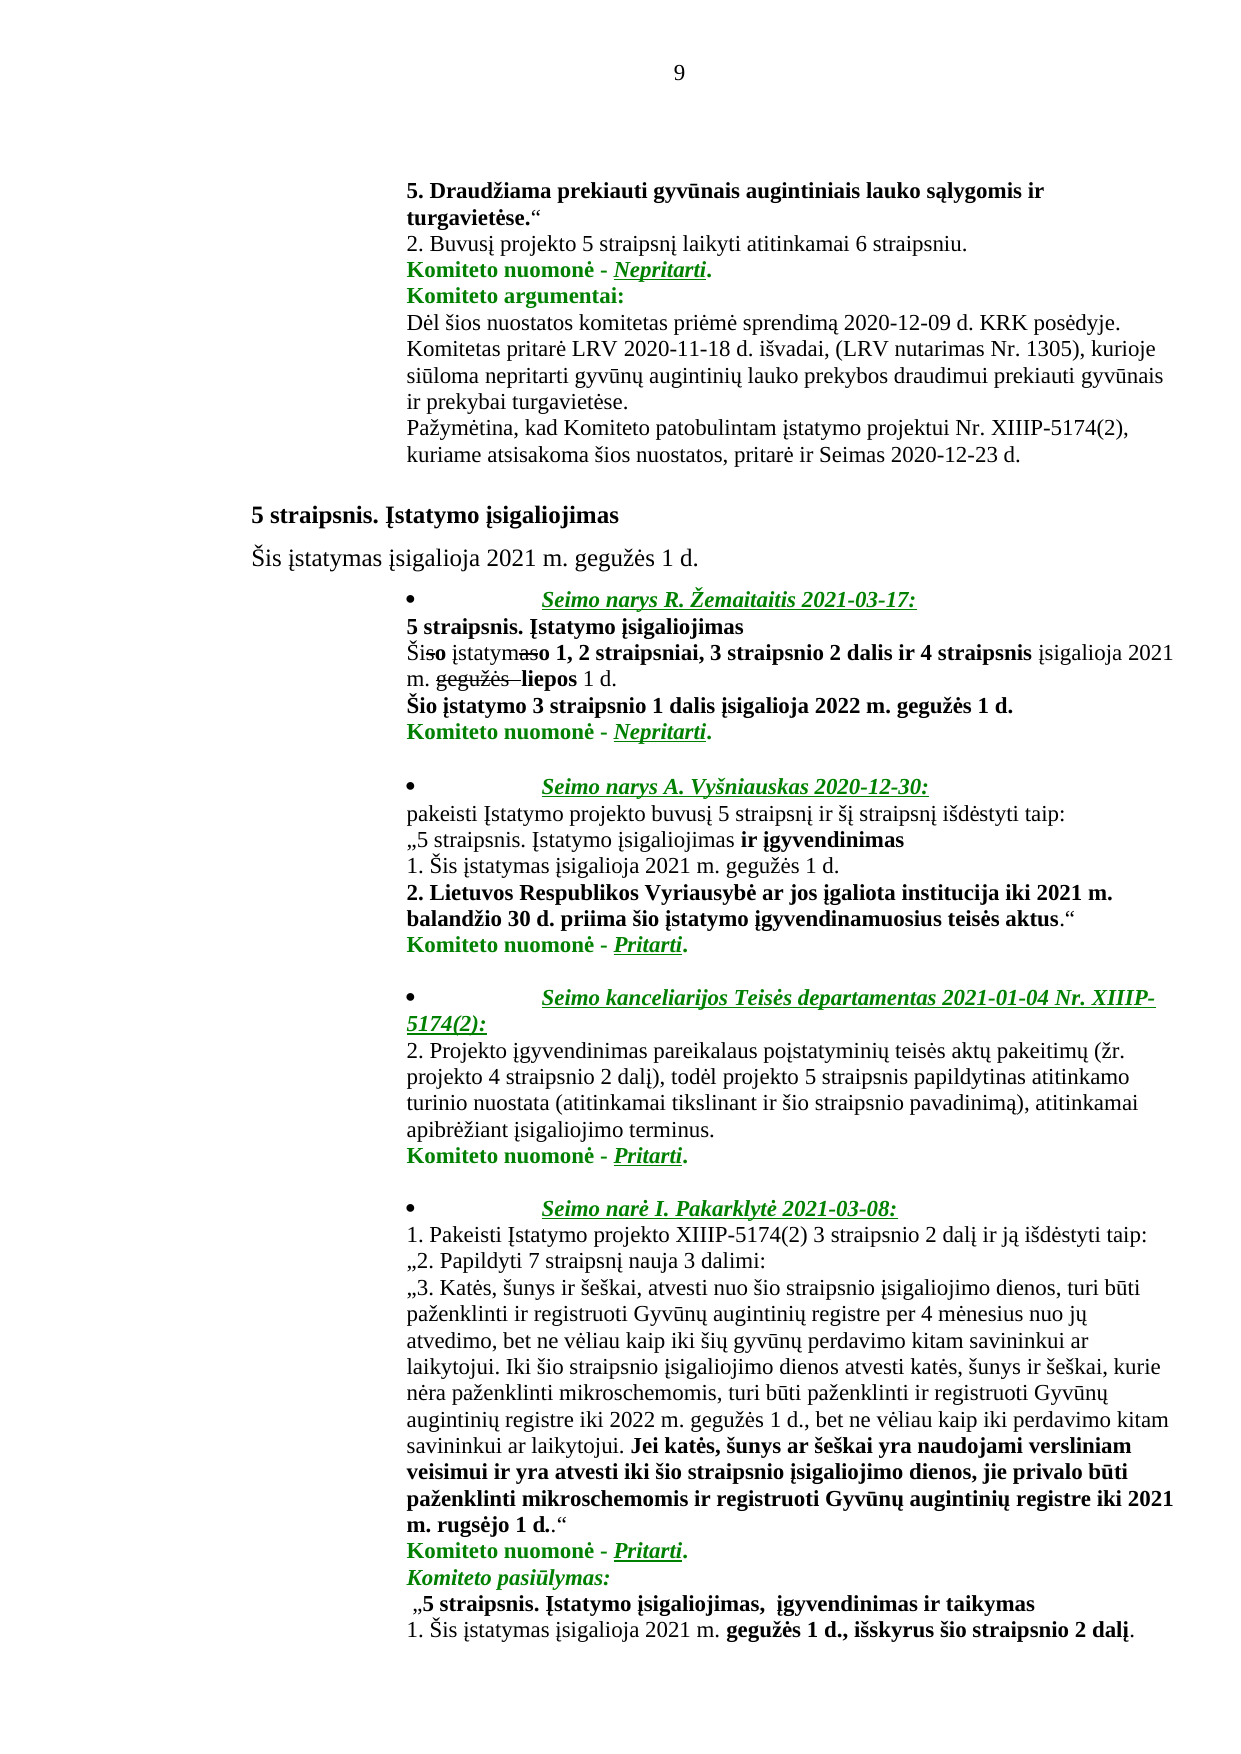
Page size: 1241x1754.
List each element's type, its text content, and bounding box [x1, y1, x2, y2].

text pakeisti Įstatymo projekto buvusį 5 straipsnį ir šį straipsnį išdėstyti taip: [406, 799, 1181, 826]
text Komiteto nuomonė - Nepritarti. [406, 718, 1181, 744]
text Šiso įstatymaso 1, 2 straipsniai, 3 straipsnio 2 dalis ir 4 straipsnis įsigalioja 2021 m. gegužės liepos 1 d. [406, 639, 1181, 692]
list 5 straipsnis. Įstatymo įsigaliojimas [251, 500, 1181, 529]
text 1. Šis įstatymas įsigalioja 2021 m. gegužės 1 d., išskyrus šio straipsnio 2 dalį. [406, 1617, 1181, 1643]
text Komiteto nuomonė - Pritarti. [406, 931, 1181, 958]
text Komiteto argumentai: [406, 283, 1181, 309]
text 2. Projekto įgyvendinimas pareikalaus poįstatyminių teisės aktų pakeitimų (žr. projekto 4 straipsnio 2 dalį), todėl projekto 5 straipsnis papildytinas atitinkamo turinio nuostata (atitinkamai tikslinant ir šio straipsnio pavadinimą), atitinkamai apibrėžiant įsigaliojimo terminus. [406, 1037, 1181, 1142]
text 5. Draudžiama prekiauti gyvūnais augintiniais lauko sąlygomis ir turgavietėse.“ [406, 177, 1181, 230]
text 5 straipsnis. Įstatymo įsigaliojimas [406, 613, 1181, 639]
text Komiteto nuomonė - Nepritarti. [406, 256, 1181, 283]
text Komiteto nuomonė - Pritarti. [406, 1537, 1181, 1564]
text „5 straipsnis. Įstatymo įsigaliojimas, įgyvendinimas ir taikymas [406, 1590, 1181, 1617]
text Komiteto nuomonė - Pritarti. [406, 1142, 1181, 1168]
text  Seimo narė I. Pakarklytė 2021-03-08: [406, 1195, 1181, 1221]
text Komiteto pasiūlymas: [406, 1564, 1181, 1590]
text 1. Pakeisti Įstatymo projekto XIIIP-5174(2) 3 straipsnio 2 dalį ir ją išdėstyti taip: [406, 1221, 1181, 1248]
text Šis įstatymas įsigalioja 2021 m. gegužės 1 d. [177, 543, 1181, 572]
text 2. Lietuvos Respublikos Vyriausybė ar jos įgaliota institucija iki 2021 m. balandžio 30 d. priima šio įstatymo įgyvendinamuosius teisės aktus.“ [406, 879, 1181, 931]
text „5 straipsnis. Įstatymo įsigaliojimas ir įgyvendinimas [406, 826, 1181, 852]
text  Seimo narys A. Vyšniauskas 2020-12-30: [406, 773, 1181, 799]
text Šio įstatymo 3 straipsnio 1 dalis įsigalioja 2022 m. gegužės 1 d. [406, 692, 1181, 718]
text „3. Katės, šunys ir šeškai, atvesti nuo šio straipsnio įsigaliojimo dienos, turi būti paženklinti ir registruoti Gyvūnų augintinių registre per 4 mėnesius nuo jų atvedimo, bet ne vėliau kaip iki šių gyvūnų perdavimo kitam savininkui ar laikytojui. Iki šio straipsnio įsigaliojimo dienos atvesti katės, šunys ir šeškai, kurie nėra paženklinti mikroschemomis, turi būti paženklinti ir registruoti Gyvūnų augintinių registre iki 2022 m. gegužės 1 d., bet ne vėliau kaip iki perdavimo kitam savininkui ar laikytojui. Jei katės, šunys ar šeškai yra naudojami versliniam veisimui ir yra atvesti iki šio straipsnio įsigaliojimo dienos, jie privalo būti paženklinti mikroschemomis ir registruoti Gyvūnų augintinių registre iki 2021 m. rugsėjo 1 d..“ [406, 1274, 1181, 1537]
text „2. Papildyti 7 straipsnį nauja 3 dalimi: [406, 1248, 1181, 1274]
text Pažymėtina, kad Komiteto patobulintam įstatymo projektui Nr. XIIIP-5174(2), kuriame atsisakoma šios nuostatos, pritarė ir Seimas 2020-12-23 d. [406, 414, 1181, 467]
text 1. Šis įstatymas įsigalioja 2021 m. gegužės 1 d. [406, 852, 1181, 879]
text  Seimo narys R. Žemaitaitis 2021-03-17: [406, 586, 1181, 613]
text  Seimo kanceliarijos Teisės departamentas 2021-01-04 Nr. XIIIP-5174(2): [406, 984, 1181, 1037]
text 2. Buvusį projekto 5 straipsnį laikyti atitinkamai 6 straipsniu. [406, 230, 1181, 256]
text Dėl šios nuostatos komitetas priėmė sprendimą 2020-12-09 d. KRK posėdyje. Komitetas pritarė LRV 2020-11-18 d. išvadai, (LRV nutarimas Nr. 1305), kurioje siūloma nepritarti gyvūnų augintinių lauko prekybos draudimui prekiauti gyvūnais ir prekybai turgavietėse. [406, 309, 1181, 414]
